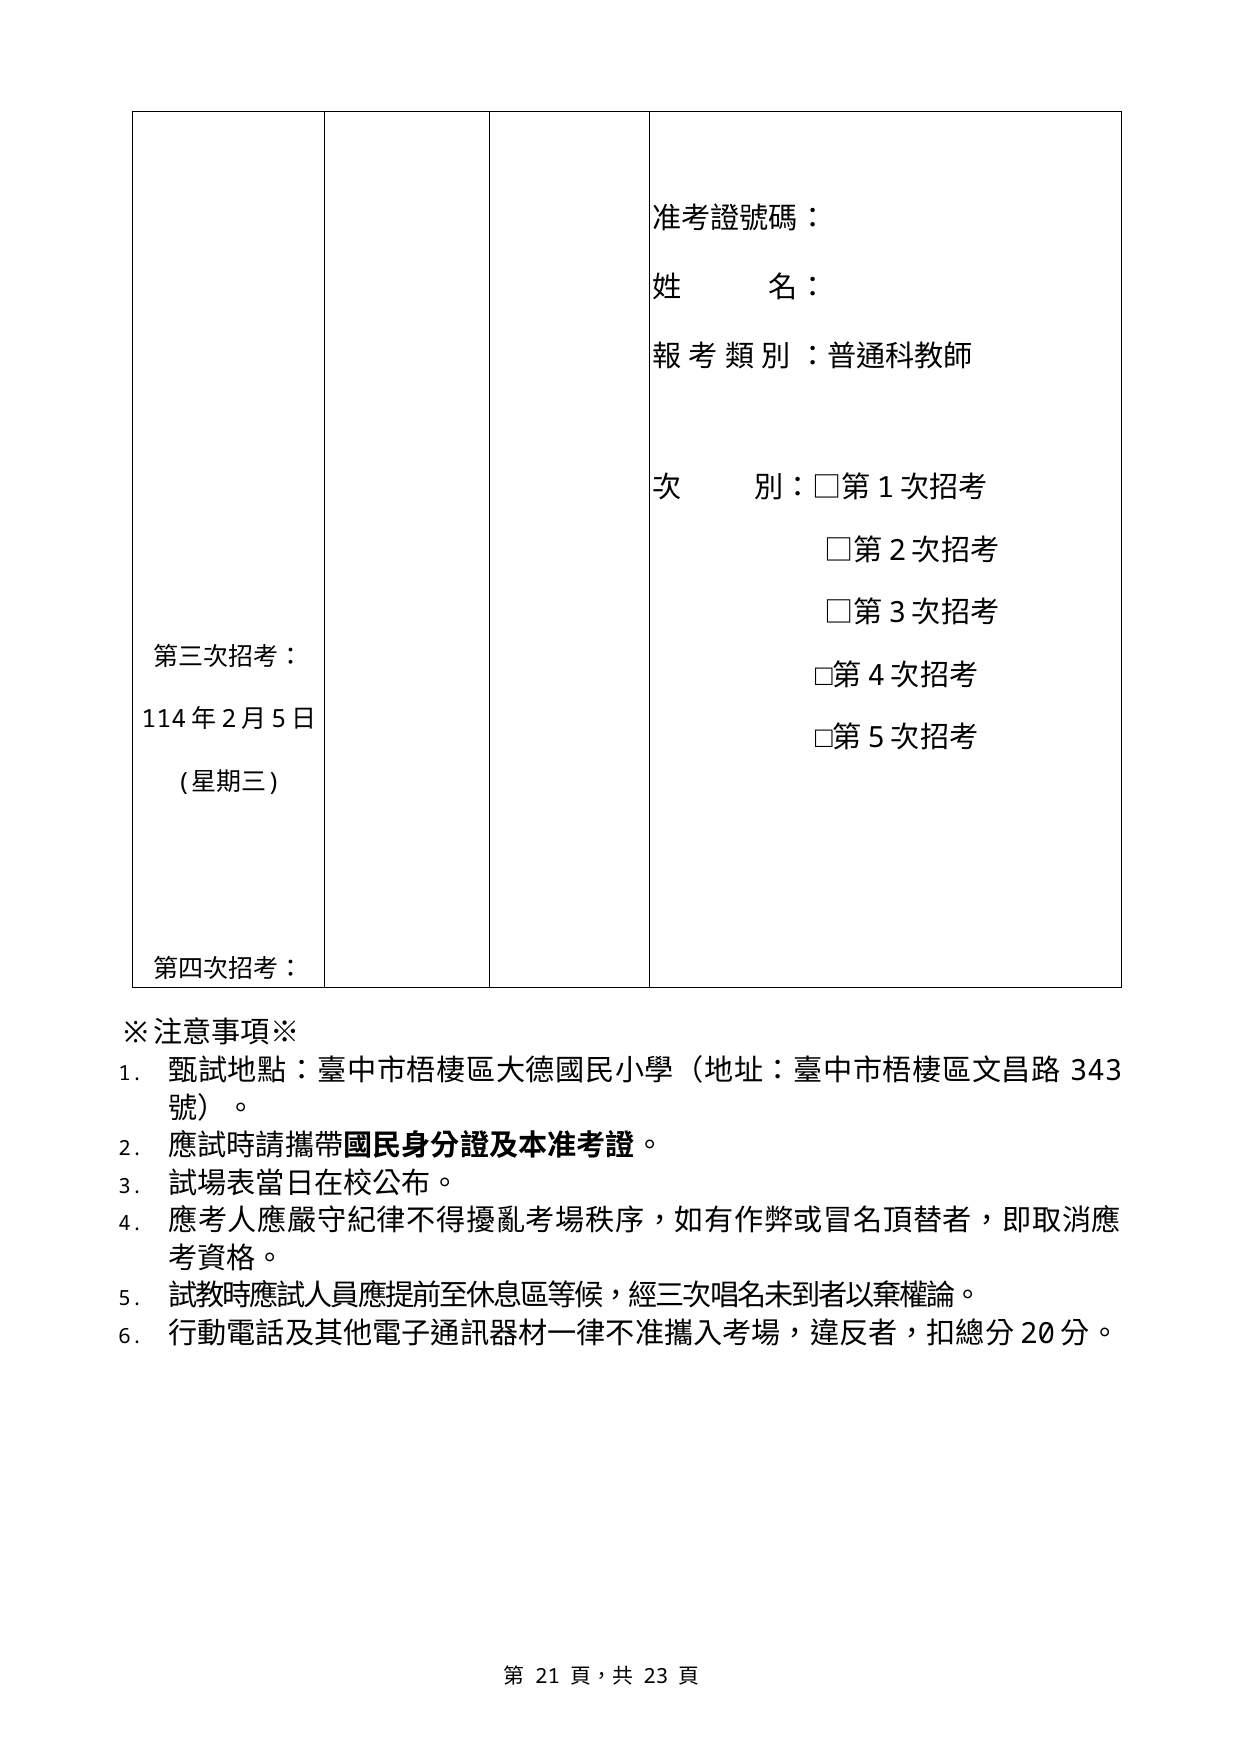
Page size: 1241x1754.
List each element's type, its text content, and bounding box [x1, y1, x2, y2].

list 應試時請攜帶國民身分證及本准考證。 [118, 1126, 1122, 1163]
table_cell [325, 112, 489, 987]
list 試教時應試人員應提前至休息區等候，經三次唱名未到者以棄權論。 [118, 1276, 1122, 1313]
table_cell [490, 112, 649, 987]
text ※注意事項※ [118, 988, 1122, 1051]
list 行動電話及其他電子通訊器材一律不准攜入考場，違反者，扣總分20分。 [118, 1313, 1122, 1351]
list 試場表當日在校公布。 [118, 1163, 1122, 1201]
table_cell 第一次招考： 114年2月3日 (星期一) 第二次招考： 114年2月4日 (星期二) 第三次招考： 114年2月5日 (星期三) 第四次招考： 114年2月6日 (星期四) 第四次招考： 114年2月7日 (星期五) [133, 112, 324, 987]
table_header 准考證號碼： 姓 名： 報考類別：普通科教師 □第(三)類組 次 別：□第1次招考 □第2次招考 □第3次招考 □第4次招考 □第5次招考 [650, 112, 1121, 987]
list 應考人應嚴守紀律不得擾亂考場秩序，如有作弊或冒名頂替者，即取消應考資格。 [118, 1201, 1122, 1276]
list 甄試地點：臺中市梧棲區大德國民小學（地址：臺中市梧棲區文昌路343號）。 [118, 1051, 1122, 1126]
